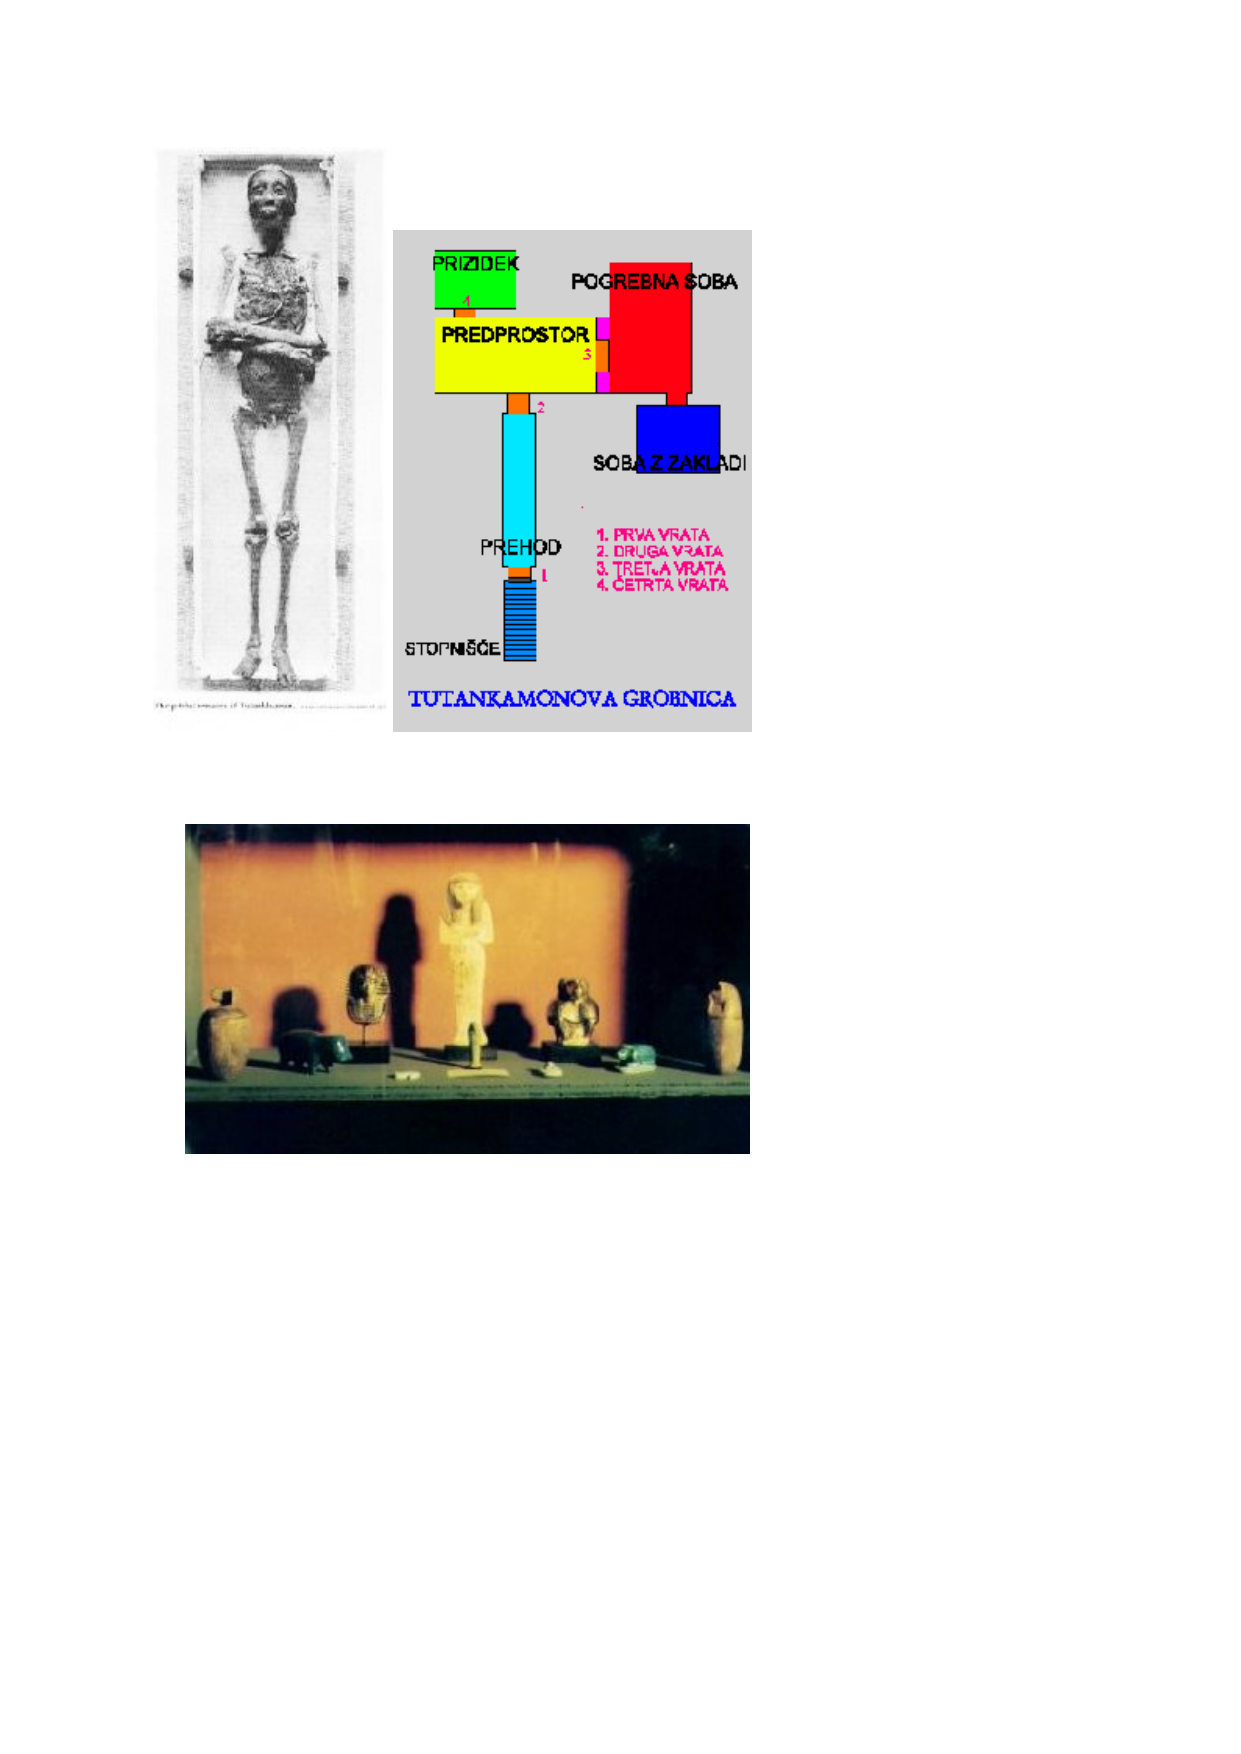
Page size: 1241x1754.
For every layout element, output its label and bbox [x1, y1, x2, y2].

picture [393, 230, 752, 732]
picture [153, 147, 387, 732]
picture [185, 824, 750, 1154]
